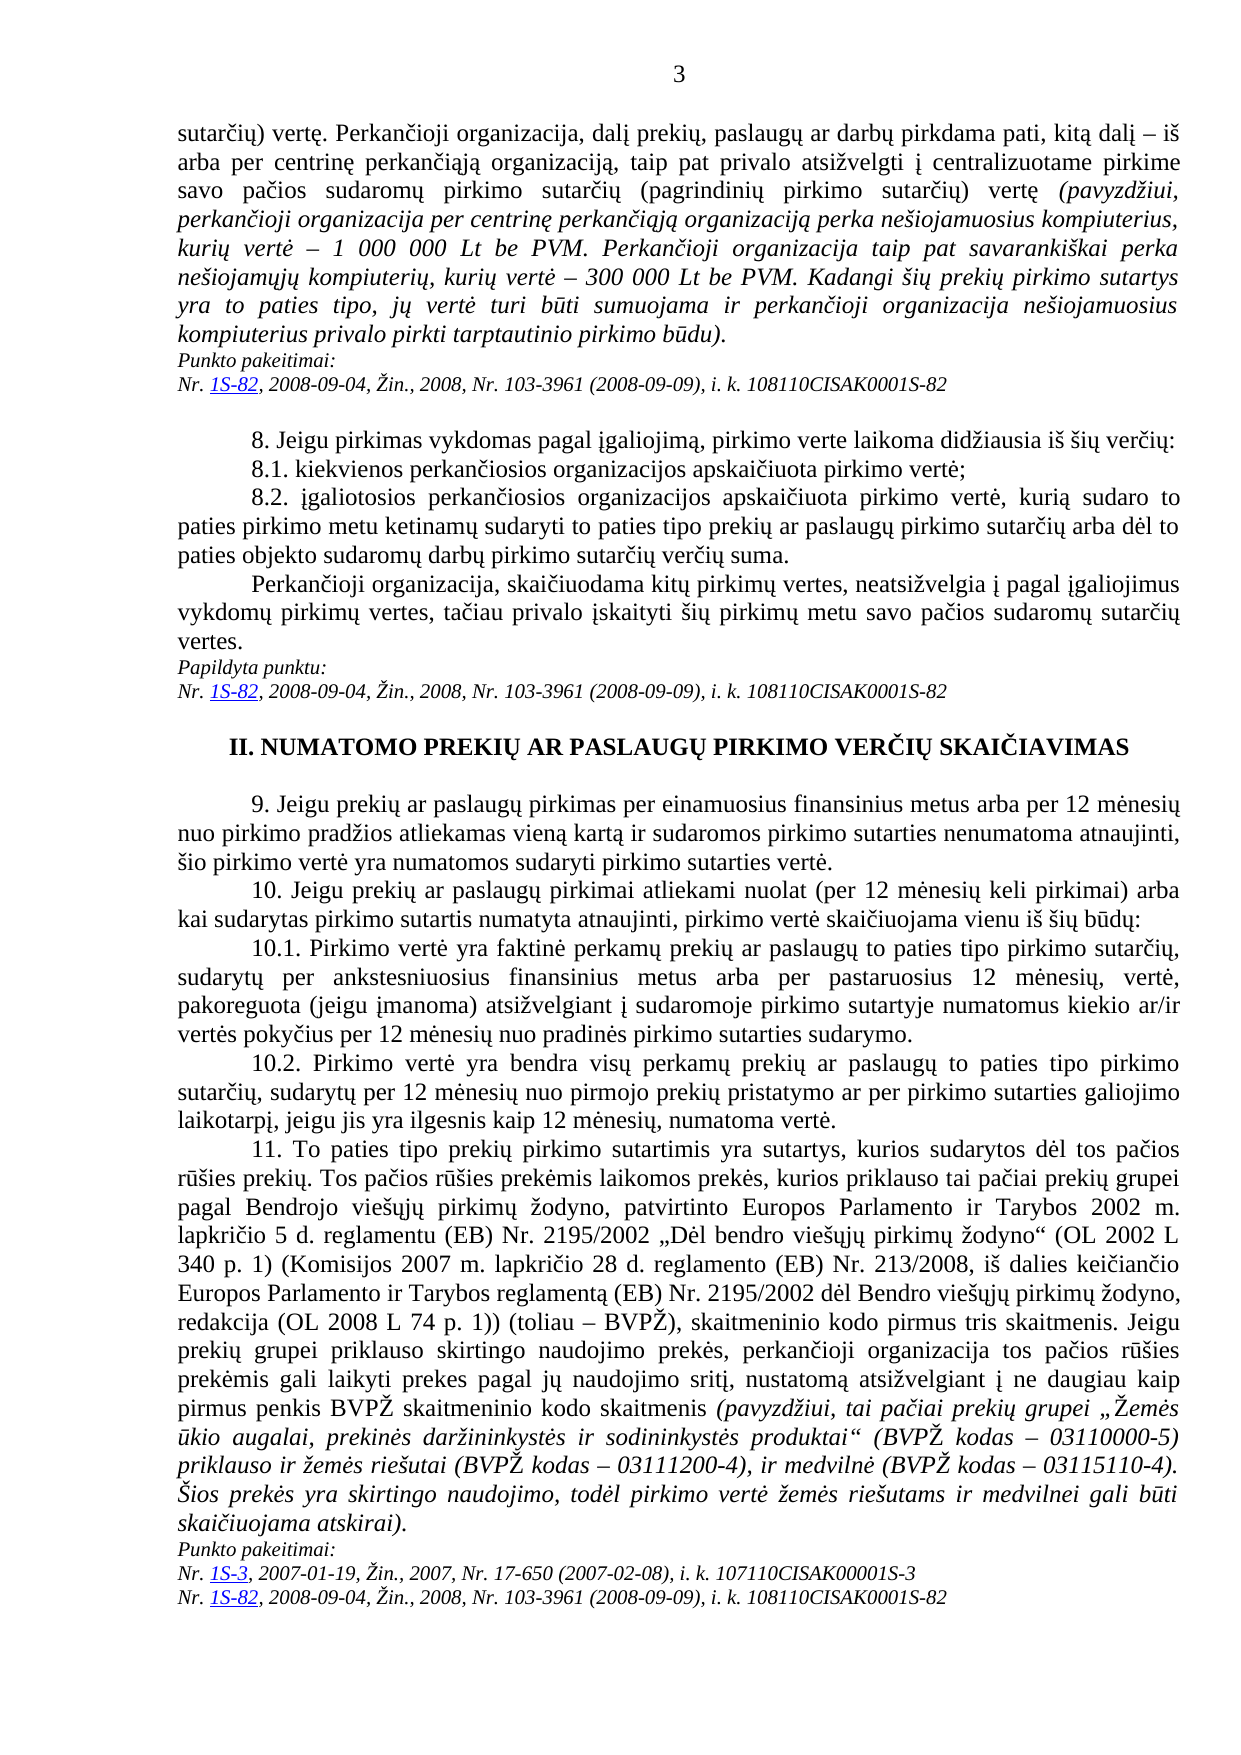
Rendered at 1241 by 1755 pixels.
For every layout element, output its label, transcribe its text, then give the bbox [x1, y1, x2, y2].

text Nr. 1S-82, 2008-09-04, Žin., 2008, Nr. 103-3961 (2008-09-09), i. k. 108110CISAK0001S-82 [177, 1585, 1181, 1609]
text 10. Jeigu prekių ar paslaugų pirkimai atliekami nuolat (per 12 mėnesių keli pirkimai) arba kai sudarytas pirkimo sutartis numatyta atnaujinti, pirkimo vertė skaičiuojama vienu iš šių būdų: [177, 876, 1181, 933]
text Nr. 1S-82, 2008-09-04, Žin., 2008, Nr. 103-3961 (2008-09-09), i. k. 108110CISAK0001S-82 [177, 372, 1181, 396]
text Papildyta punktu: [177, 655, 1181, 679]
text Perkančioji organizacija, skaičiuodama kitų pirkimų vertes, neatsižvelgia į pagal įgaliojimus vykdomų pirkimų vertes, tačiau privalo įskaityti šių pirkimų metu savo pačios sudaromų sutarčių vertes. [177, 569, 1181, 655]
text Nr. 1S-82, 2008-09-04, Žin., 2008, Nr. 103-3961 (2008-09-09), i. k. 108110CISAK0001S-82 [177, 679, 1181, 703]
text Punkto pakeitimai: [177, 348, 1181, 372]
text 9. Jeigu prekių ar paslaugų pirkimas per einamuosius finansinius metus arba per 12 mėnesių nuo pirkimo pradžios atliekamas vieną kartą ir sudaromos pirkimo sutarties nenumatoma atnaujinti, šio pirkimo vertė yra numatomos sudaryti pirkimo sutarties vertė. [177, 789, 1181, 876]
text 8.2. įgaliotosios perkančiosios organizacijos apskaičiuota pirkimo vertė, kurią sudaro to paties pirkimo metu ketinamų sudaryti to paties tipo prekių ar paslaugų pirkimo sutarčių arba dėl to paties objekto sudaromų darbų pirkimo sutarčių verčių suma. [177, 482, 1181, 569]
text Punkto pakeitimai: [177, 1537, 1181, 1561]
text Nr. 1S-3, 2007-01-19, Žin., 2007, Nr. 17-650 (2007-02-08), i. k. 107110CISAK00001S-3 [177, 1561, 1181, 1585]
text 8.1. kiekvienos perkančiosios organizacijos apskaičiuota pirkimo vertė; [177, 454, 1181, 482]
text 10.2. Pirkimo vertė yra bendra visų perkamų prekių ar paslaugų to paties tipo pirkimo sutarčių, sudarytų per 12 mėnesių nuo pirmojo prekių pristatymo ar per pirkimo sutarties galiojimo laikotarpį, jeigu jis yra ilgesnis kaip 12 mėnesių, numatoma vertė. [177, 1048, 1181, 1134]
text 11. To paties tipo prekių pirkimo sutartimis yra sutartys, kurios sudarytos dėl tos pačios rūšies prekių. Tos pačios rūšies prekėmis laikomos prekės, kurios priklauso tai pačiai prekių grupei pagal Bendrojo viešųjų pirkimų žodyno, patvirtinto Europos Parlamento ir Tarybos 2002 m. lapkričio 5 d. reglamentu (EB) Nr. 2195/2002 „Dėl bendro viešųjų pirkimų žodyno“ (OL 2002 L 340 p. 1) (Komisijos 2007 m. lapkričio 28 d. reglamento (EB) Nr. 213/2008, iš dalies keičiančio Europos Parlamento ir Tarybos reglamentą (EB) Nr. 2195/2002 dėl Bendro viešųjų pirkimų žodyno, redakcija (OL 2008 L 74 p. 1)) (toliau – BVPŽ), skaitmeninio kodo pirmus tris skaitmenis. Jeigu prekių grupei priklauso skirtingo naudojimo prekės, perkančioji organizacija tos pačios rūšies prekėmis gali laikyti prekes pagal jų naudojimo sritį, nustatomą atsižvelgiant į ne daugiau kaip pirmus penkis BVPŽ skaitmeninio kodo skaitmenis (pavyzdžiui, tai pačiai prekių grupei „Žemės ūkio augalai, prekinės daržininkystės ir sodininkystės produktai“ (BVPŽ kodas – 03110000-5) priklauso ir žemės riešutai (BVPŽ kodas – 03111200-4), ir medvilnė (BVPŽ kodas – 03115110-4). Šios prekės yra skirtingo naudojimo, todėl pirkimo vertė žemės riešutams ir medvilnei gali būti skaičiuojama atskirai). [177, 1134, 1181, 1537]
text 10.1. Pirkimo vertė yra faktinė perkamų prekių ar paslaugų to paties tipo pirkimo sutarčių, sudarytų per ankstesniuosius finansinius metus arba per pastaruosius 12 mėnesių, vertė, pakoreguota (jeigu įmanoma) atsižvelgiant į sudaromoje pirkimo sutartyje numatomus kiekio ar/ir vertės pokyčius per 12 mėnesių nuo pradinės pirkimo sutarties sudarymo. [177, 933, 1181, 1048]
text sutarčių) vertę. Perkančioji organizacija, dalį prekių, paslaugų ar darbų pirkdama pati, kitą dalį – iš arba per centrinę perkančiąją organizaciją, taip pat privalo atsižvelgti į centralizuotame pirkime savo pačios sudaromų pirkimo sutarčių (pagrindinių pirkimo sutarčių) vertę (pavyzdžiui, perkančioji organizacija per centrinę perkančiąją organizaciją perka nešiojamuosius kompiuterius, kurių vertė – 1 000 000 Lt be PVM. Perkančioji organizacija taip pat savarankiškai perka nešiojamųjų kompiuterių, kurių vertė – 300 000 Lt be PVM. Kadangi šių prekių pirkimo sutartys yra to paties tipo, jų vertė turi būti sumuojama ir perkančioji organizacija nešiojamuosius kompiuterius privalo pirkti tarptautinio pirkimo būdu). [177, 118, 1181, 348]
text 8. Jeigu pirkimas vykdomas pagal įgaliojimą, pirkimo verte laikoma didžiausia iš šių verčių: [177, 425, 1181, 454]
text II. NUMATOMO PREKIŲ AR PASLAUGŲ PIRKIMO VERČIŲ SKAIČIAVIMAS [177, 732, 1181, 761]
